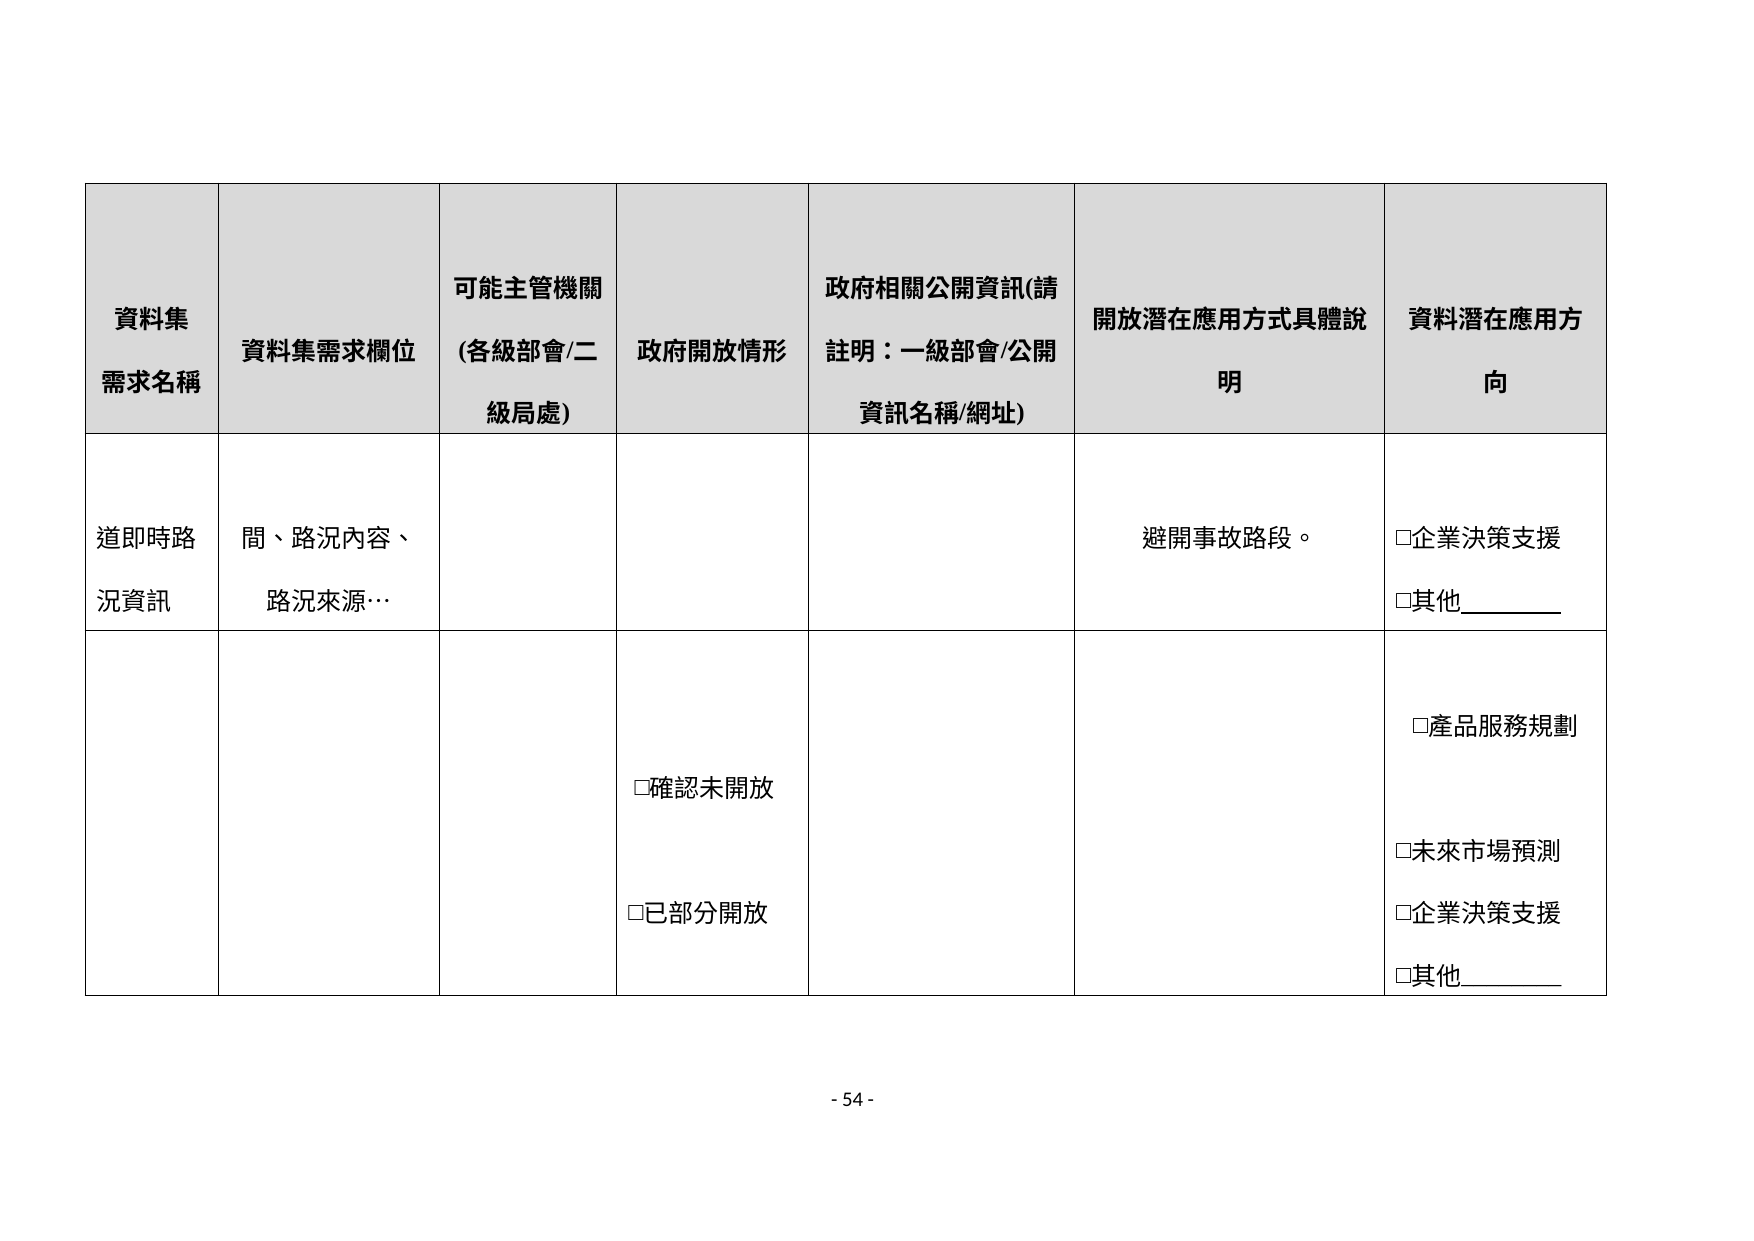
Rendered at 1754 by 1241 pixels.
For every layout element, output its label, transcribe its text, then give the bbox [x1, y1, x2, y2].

table_cell [1075, 631, 1384, 995]
table_cell 間、路況內容、路況來源… [219, 434, 439, 629]
table_cell □企業決策支援 □其他 [1385, 434, 1606, 629]
table_cell [809, 434, 1074, 629]
table_header 政府相關公開資訊(請註明：一級部會/公開資訊名稱/網址) [809, 184, 1074, 433]
table_header 政府開放情形 [617, 184, 808, 433]
table_cell [617, 434, 808, 629]
table_cell [440, 434, 616, 629]
table_header 開放潛在應用方式具體說明 [1075, 184, 1384, 433]
table_cell 避開事故路段。 [1075, 434, 1384, 629]
table_cell [809, 631, 1074, 995]
table_cell [219, 631, 439, 995]
table_cell □確認未開放 □已部分開放 [617, 631, 808, 995]
table_cell [440, 631, 616, 995]
table_header 可能主管機關(各級部會/二級局處) [440, 184, 616, 433]
table_cell 道即時路況資訊 [86, 434, 218, 629]
table_header 資料潛在應用方向 [1385, 184, 1606, 433]
table_header 資料集 需求名稱 [86, 184, 218, 433]
table_cell □產品服務規劃 □未來市場預測 □企業決策支援 □其他________ [1385, 631, 1606, 995]
table_header 資料集需求欄位 [219, 184, 439, 433]
table_cell [86, 631, 218, 995]
